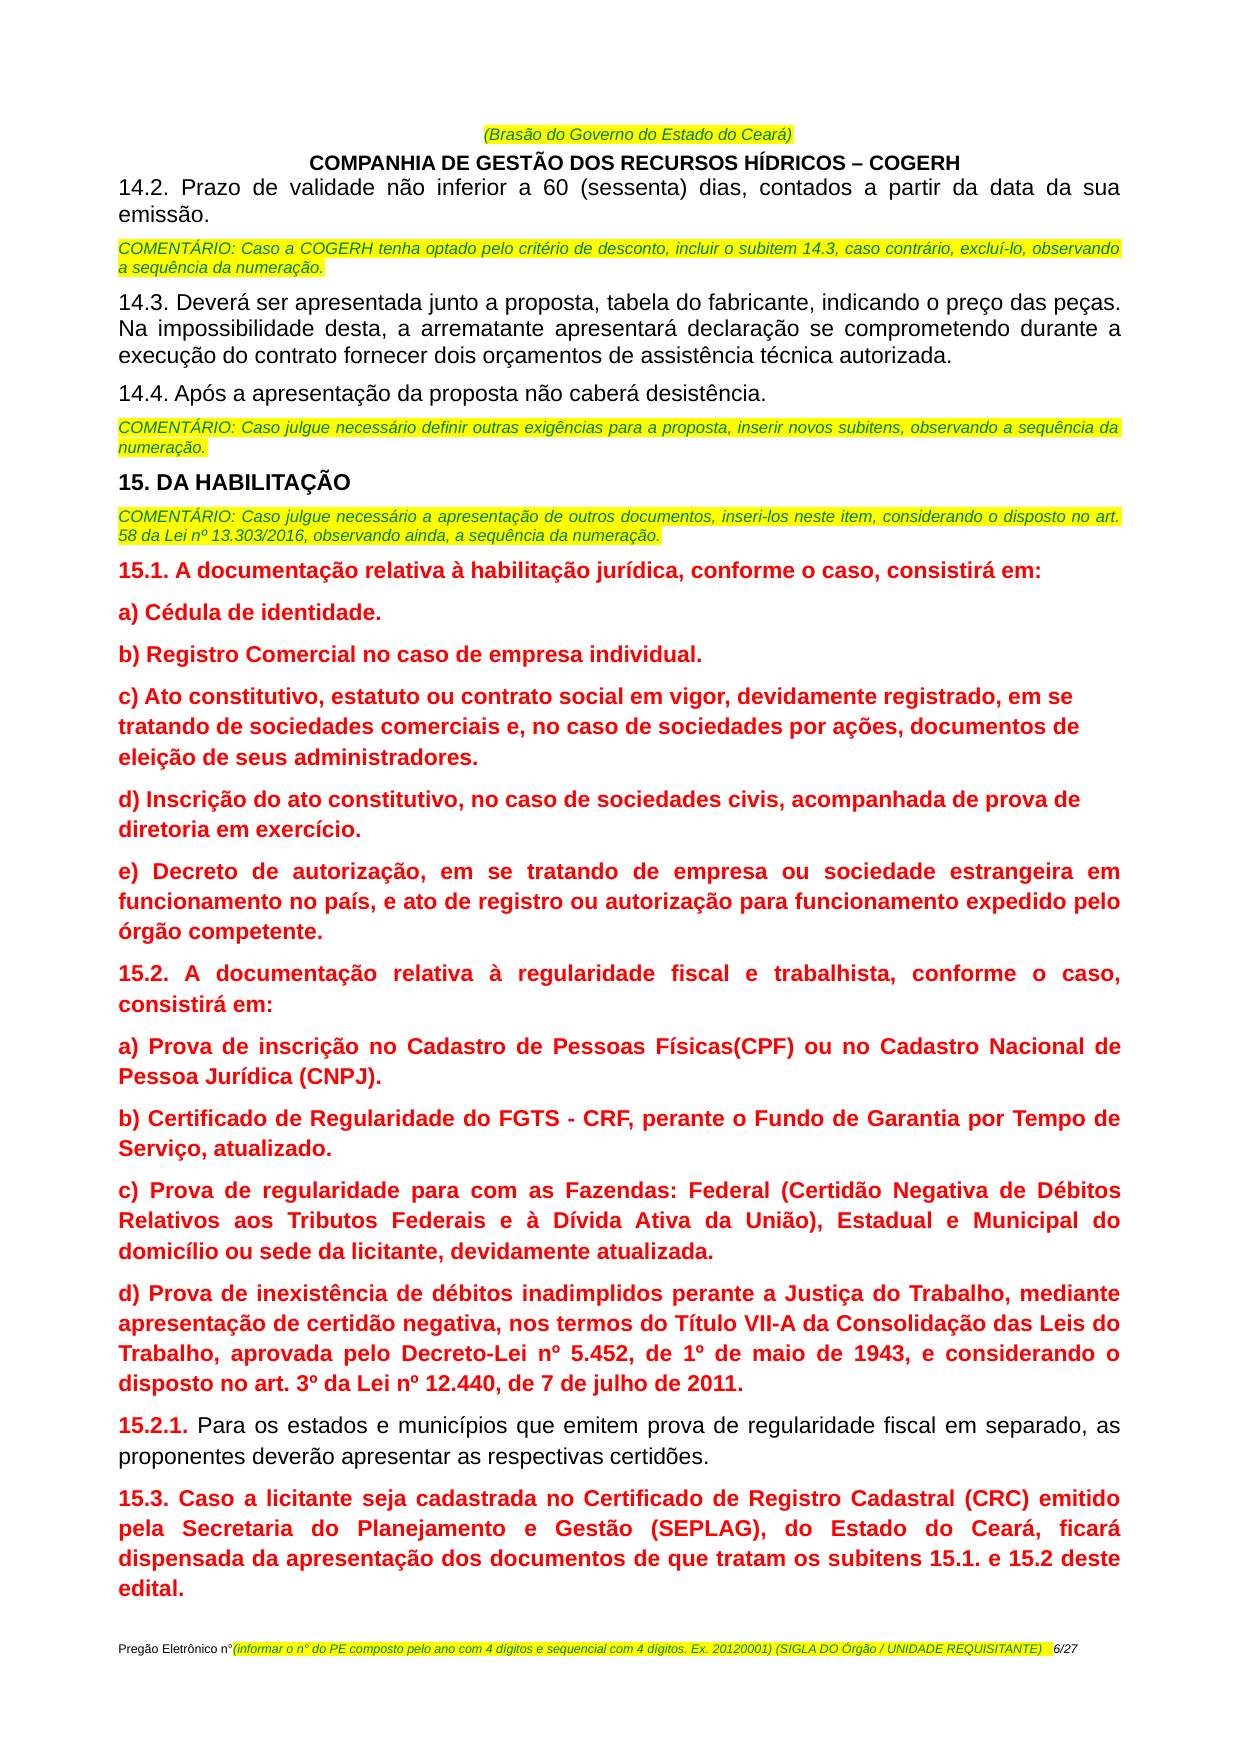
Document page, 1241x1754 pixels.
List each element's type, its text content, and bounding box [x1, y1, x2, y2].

text 15.1. A documentação relativa à habilitação jurídica, conforme o caso, consistirá em: [118, 557, 1122, 583]
text c) Ato constitutivo, estatuto ou contrato social em vigor, devidamente registrado, em se tratando de sociedades comerciais e, no caso de sociedades por ações, documentos de eleição de seus administradores. [118, 683, 1122, 770]
text 14.4. Após a apresentação da proposta não caberá desistência. [118, 380, 1122, 406]
text 14.2. Prazo de validade não inferior a 60 (sessenta) dias, contados a partir da data da sua emissão. [118, 174, 1122, 227]
text 15.3. Caso a licitante seja cadastrada no Certificado de Registro Cadastral (CRC) emitido pela Secretaria do Planejamento e Gestão (SEPLAG), do Estado do Ceará, ficará dispensada da apresentação dos documentos de que tratam os subitens 15.1. e 15.2 deste edital. [118, 1485, 1122, 1602]
text e) Decreto de autorização, em se tratando de empresa ou sociedade estrangeira em funcionamento no país, e ato de registro ou autorização para funcionamento expedido pelo órgão competente. [118, 858, 1122, 945]
text 15. DA HABILITAÇÃO [118, 468, 1122, 495]
text 15.2. A documentação relativa à regularidade fiscal e trabalhista, conforme o caso, consistirá em: [118, 960, 1122, 1017]
text COMENTÁRIO: Caso a COGERH tenha optado pelo critério de desconto, incluir o subitem 14.3, caso contrário, excluí-lo, observando a sequência da numeração. [118, 239, 1122, 277]
text b) Certificado de Regularidade do FGTS - CRF, perante o Fundo de Garantia por Tempo de Serviço, atualizado. [118, 1105, 1122, 1162]
text d) Inscrição do ato constitutivo, no caso de sociedades civis, acompanhada de prova de diretoria em exercício. [118, 786, 1122, 842]
text c) Prova de regularidade para com as Fazendas: Federal (Certidão Negativa de Débitos Relativos aos Tributos Federais e à Dívida Ativa da União), Estadual e Municipal do domicílio ou sede da licitante, devidamente atualizada. [118, 1177, 1122, 1264]
text a) Prova de inscrição no Cadastro de Pessoas Físicas(CPF) ou no Cadastro Nacional de Pessoa Jurídica (CNPJ). [118, 1033, 1122, 1089]
text d) Prova de inexistência de débitos inadimplidos perante a Justiça do Trabalho, mediante apresentação de certidão negativa, nos termos do Título VII-A da Consolidação das Leis do Trabalho, aprovada pelo Decreto-Lei nº 5.452, de 1º de maio de 1943, e considerando o disposto no art. 3º da Lei nº 12.440, de 7 de julho de 2011. [118, 1280, 1122, 1397]
text COMENTÁRIO: Caso julgue necessário definir outras exigências para a proposta, inserir novos subitens, observando a sequência da numeração. [118, 418, 1122, 457]
text 15.2.1. Para os estados e municípios que emitem prova de regularidade fiscal em separado, as proponentes deverão apresentar as respectivas certidões. [118, 1412, 1122, 1469]
text COMENTÁRIO: Caso julgue necessário a apresentação de outros documentos, inseri-los neste item, considerando o disposto no art. 58 da Lei nº 13.303/2016, observando ainda, a sequência da numeração. [118, 507, 1122, 545]
text 14.3. Deverá ser apresentada junto a proposta, tabela do fabricante, indicando o preço das peças. Na impossibilidade desta, a arrematante apresentará declaração se comprometendo durante a execução do contrato fornecer dois orçamentos de assistência técnica autorizada. [118, 289, 1122, 368]
text b) Registro Comercial no caso de empresa individual. [118, 641, 1122, 667]
text a) Cédula de identidade. [118, 599, 1122, 625]
